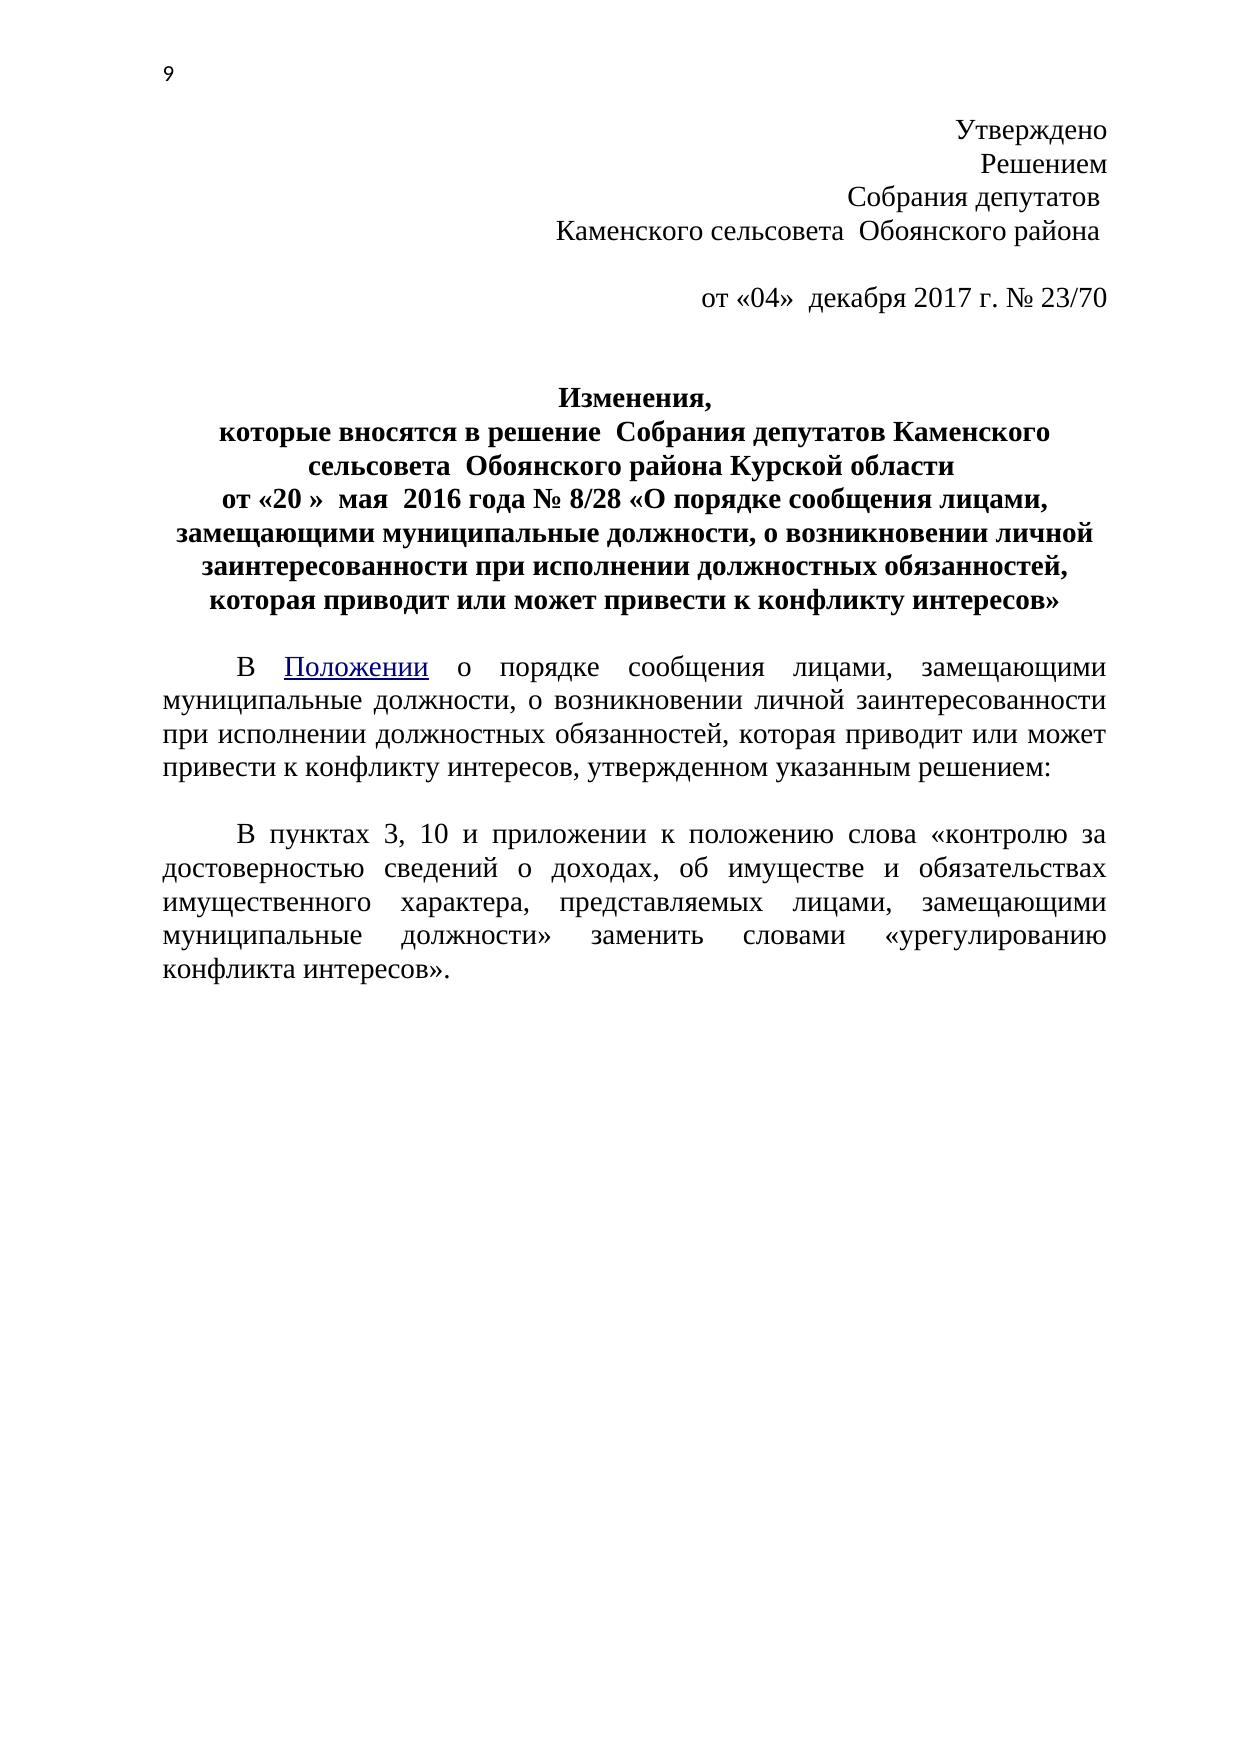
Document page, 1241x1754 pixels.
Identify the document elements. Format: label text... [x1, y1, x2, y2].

text В пунктах 3, 10 и приложении к положению слова «контролю за достоверностью сведений о доходах, об имуществе и обязательствах имущественного характера, представляемых лицами, замещающими муниципальные должности» заменить словами «урегулированию конфликта интересов». [162, 817, 1107, 984]
text В Положении о порядке сообщения лицами, замещающими муниципальные должности, о возникновении личной заинтересованности при исполнении должностных обязанностей, которая приводит или может привести к конфликту интересов, утвержденном указанным решением: [162, 649, 1107, 783]
title от «20 » мая 2016 года № 8/28 «О порядке сообщения лицами, замещающими муниципальные должности, о возникновении личной заинтересованности при исполнении должностных обязанностей, которая приводит или может привести к конфликту интересов» [162, 481, 1107, 615]
text Собрания депутатов [162, 179, 1107, 213]
text Изменения, [162, 381, 1107, 414]
text от «04» декабря 2017 г. № 23/70 [162, 280, 1107, 313]
text Утверждено [162, 112, 1107, 146]
text Решением [162, 146, 1107, 179]
text Каменского сельсовета Обоянского района [162, 213, 1107, 246]
text которые вносятся в решение Собрания депутатов Каменского сельсовета Обоянского района Курской области [162, 414, 1107, 481]
